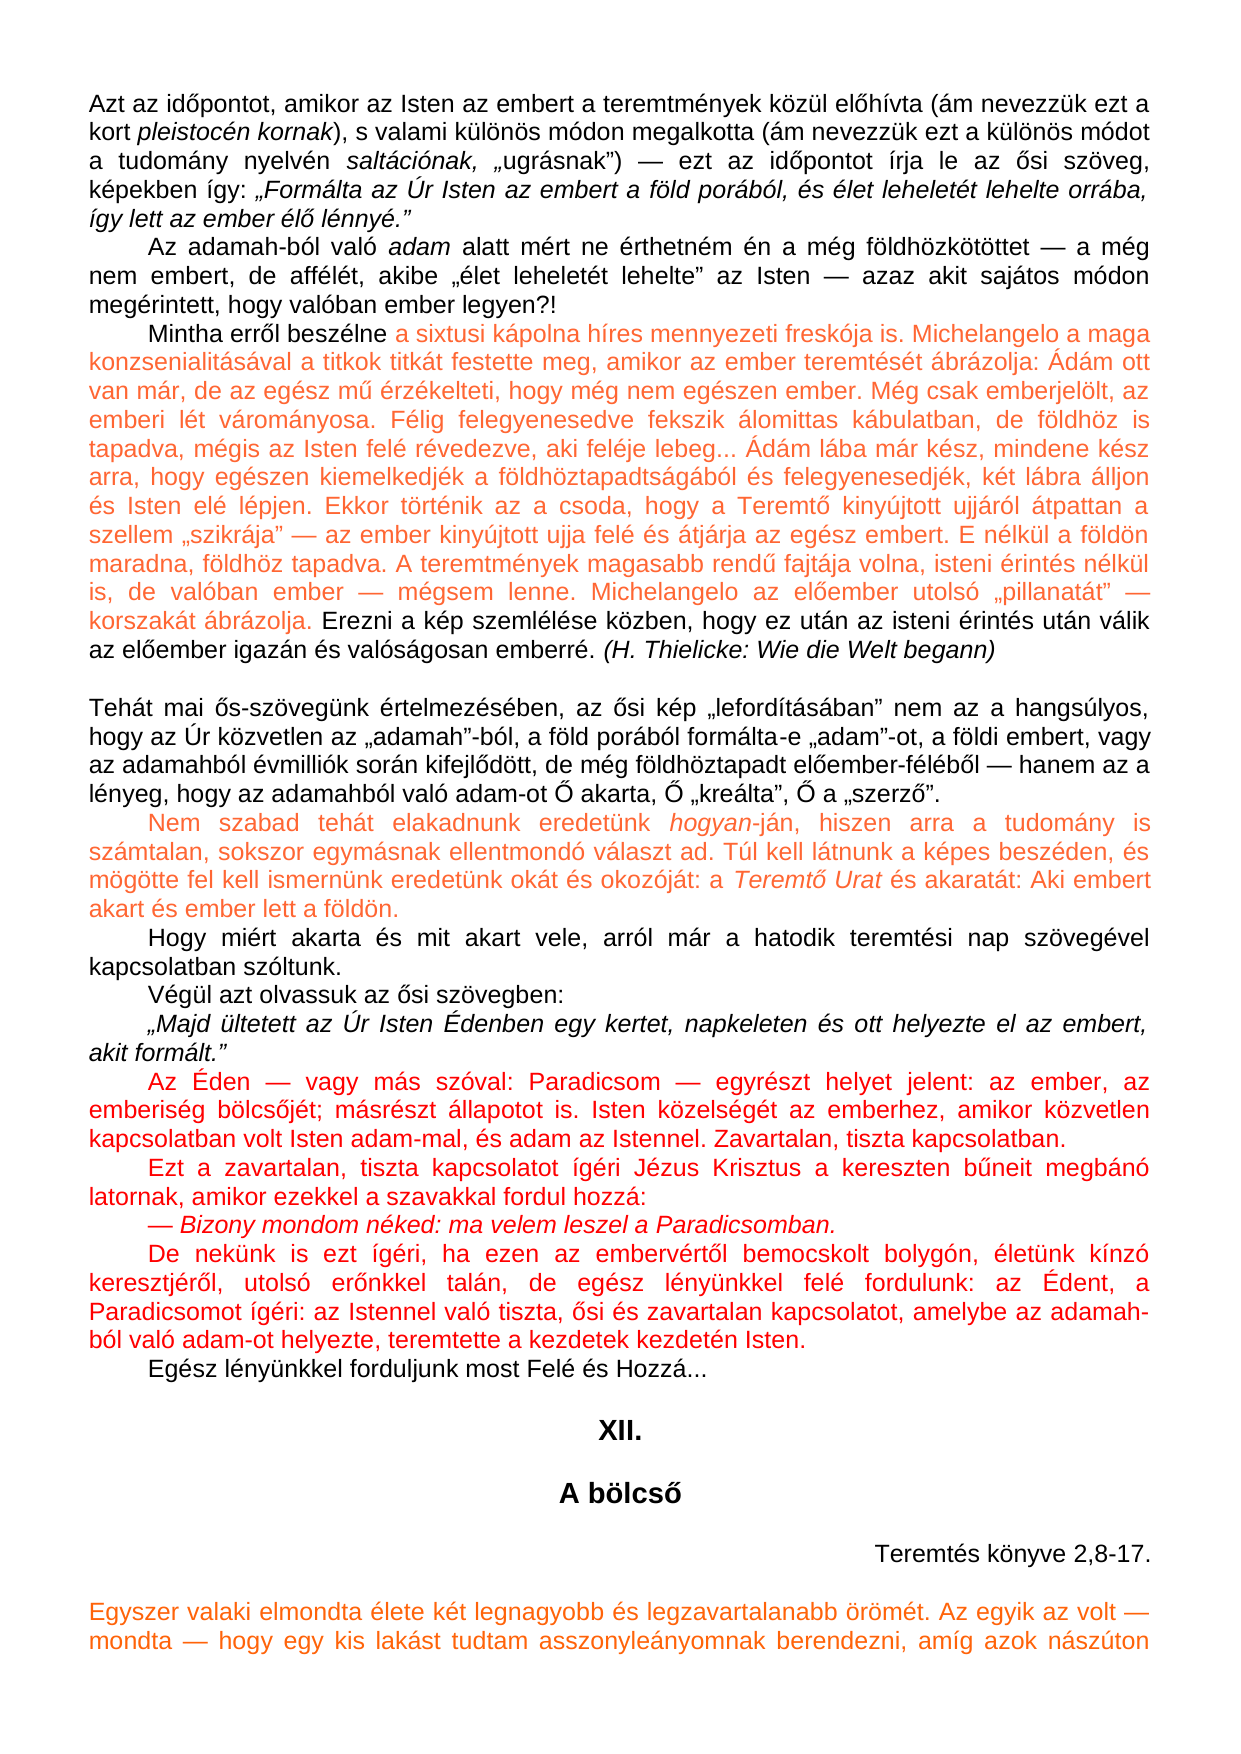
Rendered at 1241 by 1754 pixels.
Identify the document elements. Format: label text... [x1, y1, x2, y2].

text Azt az időpontot, amikor az Isten az embert a teremtmények közül előhívta (ám nevezzük ezt a kort pleistocén kornak), s valami különös módon megalkotta (ám nevezzük ezt a különös módot a tudomány nyelvén saltációnak, „ugrásnak”) ― ezt az időpontot írja le az ősi szöveg, képekben így: „Formálta az Úr Isten az embert a föld porából, és élet leheletét lehelte orrába, így lett az ember élő lénnyé.” [88, 88, 1152, 232]
text „Majd ültetett az Úr Isten Édenben egy kertet, napkeleten és ott helyezte el az embert, akit formált.” [88, 1009, 1152, 1067]
text Hogy miért akarta és mit akart vele, arról már a hatodik teremtési nap szövegével kapcsolatban szóltunk. [88, 923, 1152, 981]
text Végül azt olvassuk az ősi szövegben: [88, 981, 1152, 1009]
text Tehát mai ős-szövegünk értelmezésében, az ősi kép „lefordításában” nem az a hangsúlyos, hogy az Úr közvetlen az „adamah”-ból, a föld porából formálta‑e „adam”-ot, a földi embert, vagy az adamahból évmilliók során kifejlődött, de még földhöztapadt előember-féléből ― hanem az a lényeg, hogy az adamahból való adam-ot Ő akarta, Ő „kreálta”, Ő a „szerző”. [88, 693, 1152, 808]
text Mintha erről beszélne a sixtusi kápolna híres mennyezeti freskója is. Michelangelo a maga konzsenialitásával a titkok titkát festette meg, amikor az ember teremtését ábrázolja: Ádám ott van már, de az egész mű érzékelteti, hogy még nem egészen ember. Még csak emberjelölt, az emberi lét várományosa. Félig felegyenesedve fekszik álomittas kábulatban, de földhöz is tapadva, mégis az Isten felé révedezve, aki feléje lebeg... Ádám lába már kész, mindene kész arra, hogy egészen kiemelkedjék a földhöztapadtságából és felegyenesedjék, két lábra álljon és Isten elé lépjen. Ekkor történik az a csoda, hogy a Teremtő kinyújtott ujjáról átpattan a szellem „szikrája” ― az ember kinyújtott ujja felé és átjárja az egész embert. E nélkül a földön maradna, földhöz tapadva. A teremtmények magasabb rendű fajtája volna, isteni érintés nélkül is, de valóban ember ― mégsem lenne. Michelangelo az előember utolsó „pillanatát” ― korszakát ábrázolja. Erezni a kép szemlélése közben, hogy ez után az isteni érintés után válik az előember igazán és valóságosan emberré. (H. Thieli­cke: Wie die Welt begann) [88, 318, 1152, 663]
text Az adamah-ból való adam alatt mért ne érthetném én a még földhözkötöttet ― a még nem embert, de affélét, akibe „élet leheletét lehelte” az Isten ― azaz akit sajátos módon megérintett, hogy valóban ember legyen?! [88, 232, 1152, 318]
text Nem szabad tehát elakadnunk eredetünk hogyan-ján, hiszen arra a tudomány is számtalan, sokszor egymásnak ellentmondó választ ad. Túl kell látnunk a képes beszéden, és mögötte fel kell ismernünk eredetünk okát és okozóját: a Teremtő Urat és akaratát: Aki embert akart és ember lett a földön. [88, 808, 1152, 923]
text De nekünk is ezt ígéri, ha ezen az embervértől bemocskolt bolygón, életünk kínzó keresztjéről, utolsó erőnkkel talán, de egész lényünkkel felé fordulunk: az Édent, a Paradicsomot ígéri: az Istennel való tiszta, ősi és zavartalan kapcsolatot, amelybe az adamah-ból való adam-ot helyezte, teremtette a kezdetek kezdetén Isten. [88, 1239, 1152, 1354]
text Egész lényünkkel forduljunk most Felé és Hozzá... [88, 1354, 1152, 1383]
text A bölcső [88, 1476, 1152, 1509]
text Ezt a zavartalan, tiszta kapcsolatot ígéri Jézus Krisztus a kereszten bűneit megbánó latornak, amikor ezekkel a szavakkal fordul hozzá: [88, 1153, 1152, 1211]
text Egyszer valaki elmondta élete két legnagyobb és legzavartalanabb örömét. Az egyik az volt ― mondta ― hogy egy kis lakást tudtam asszonyleányomnak berendezni, amíg azok nászúton [88, 1597, 1152, 1655]
text Teremtés könyve 2,8-17. [88, 1539, 1152, 1568]
text Az Éden ― vagy más szóval: Paradicsom ― egyrészt helyet jelent: az ember, az emberiség bölcsőjét; másrészt állapotot is. Isten közelségét az emberhez, amikor közvetlen kapcsolatban volt Isten adam-mal, és adam az Istennel. Zavartalan, tiszta kapcsolatban. [88, 1067, 1152, 1153]
text XII. [88, 1412, 1152, 1446]
text ― Bizony mondom néked: ma velem leszel a Paradicsomban. [88, 1211, 1152, 1239]
